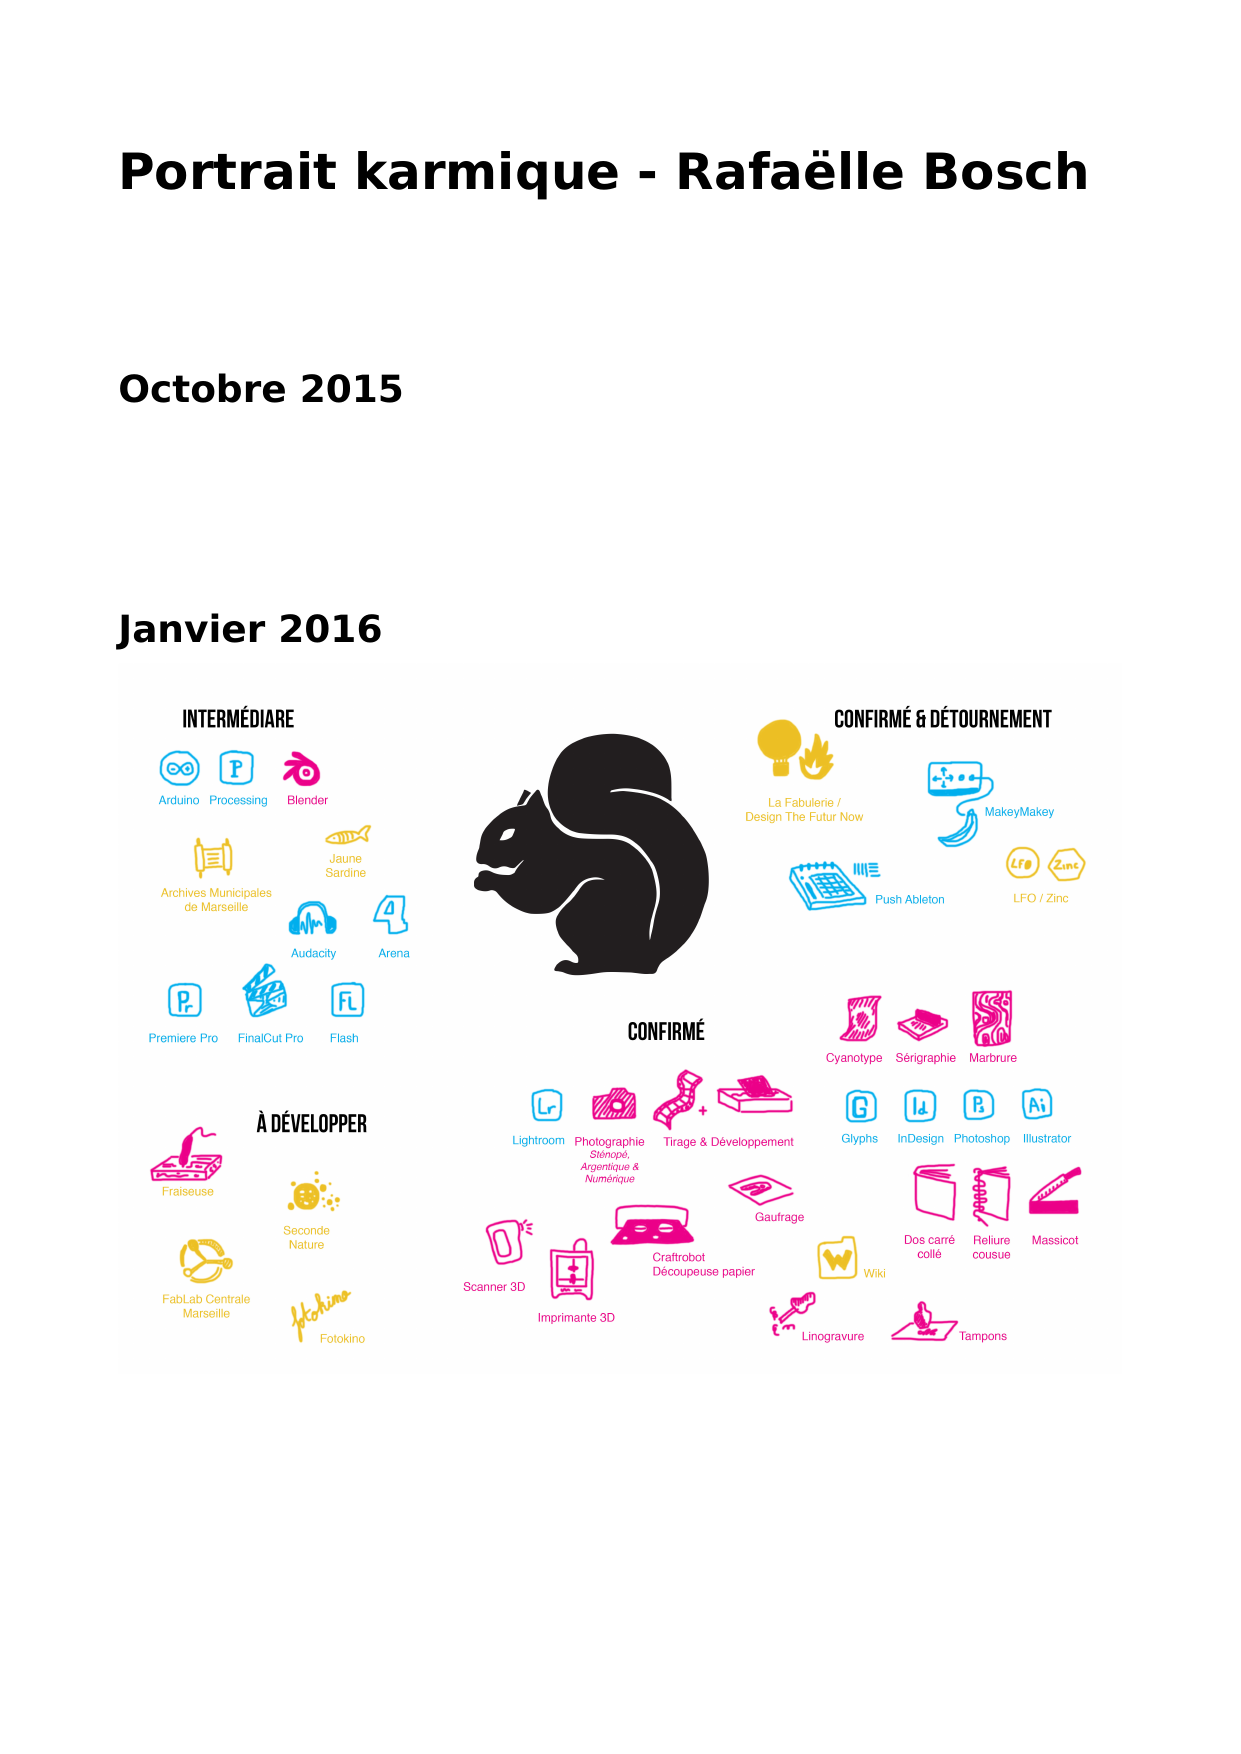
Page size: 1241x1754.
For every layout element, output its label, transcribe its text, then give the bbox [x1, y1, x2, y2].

subtitle Octobre 2015 [118, 368, 1122, 412]
picture [118, 663, 1123, 1374]
subtitle Portrait karmique - Rafaëlle Bosch [118, 143, 1122, 201]
subtitle Janvier 2016 [118, 607, 1122, 651]
